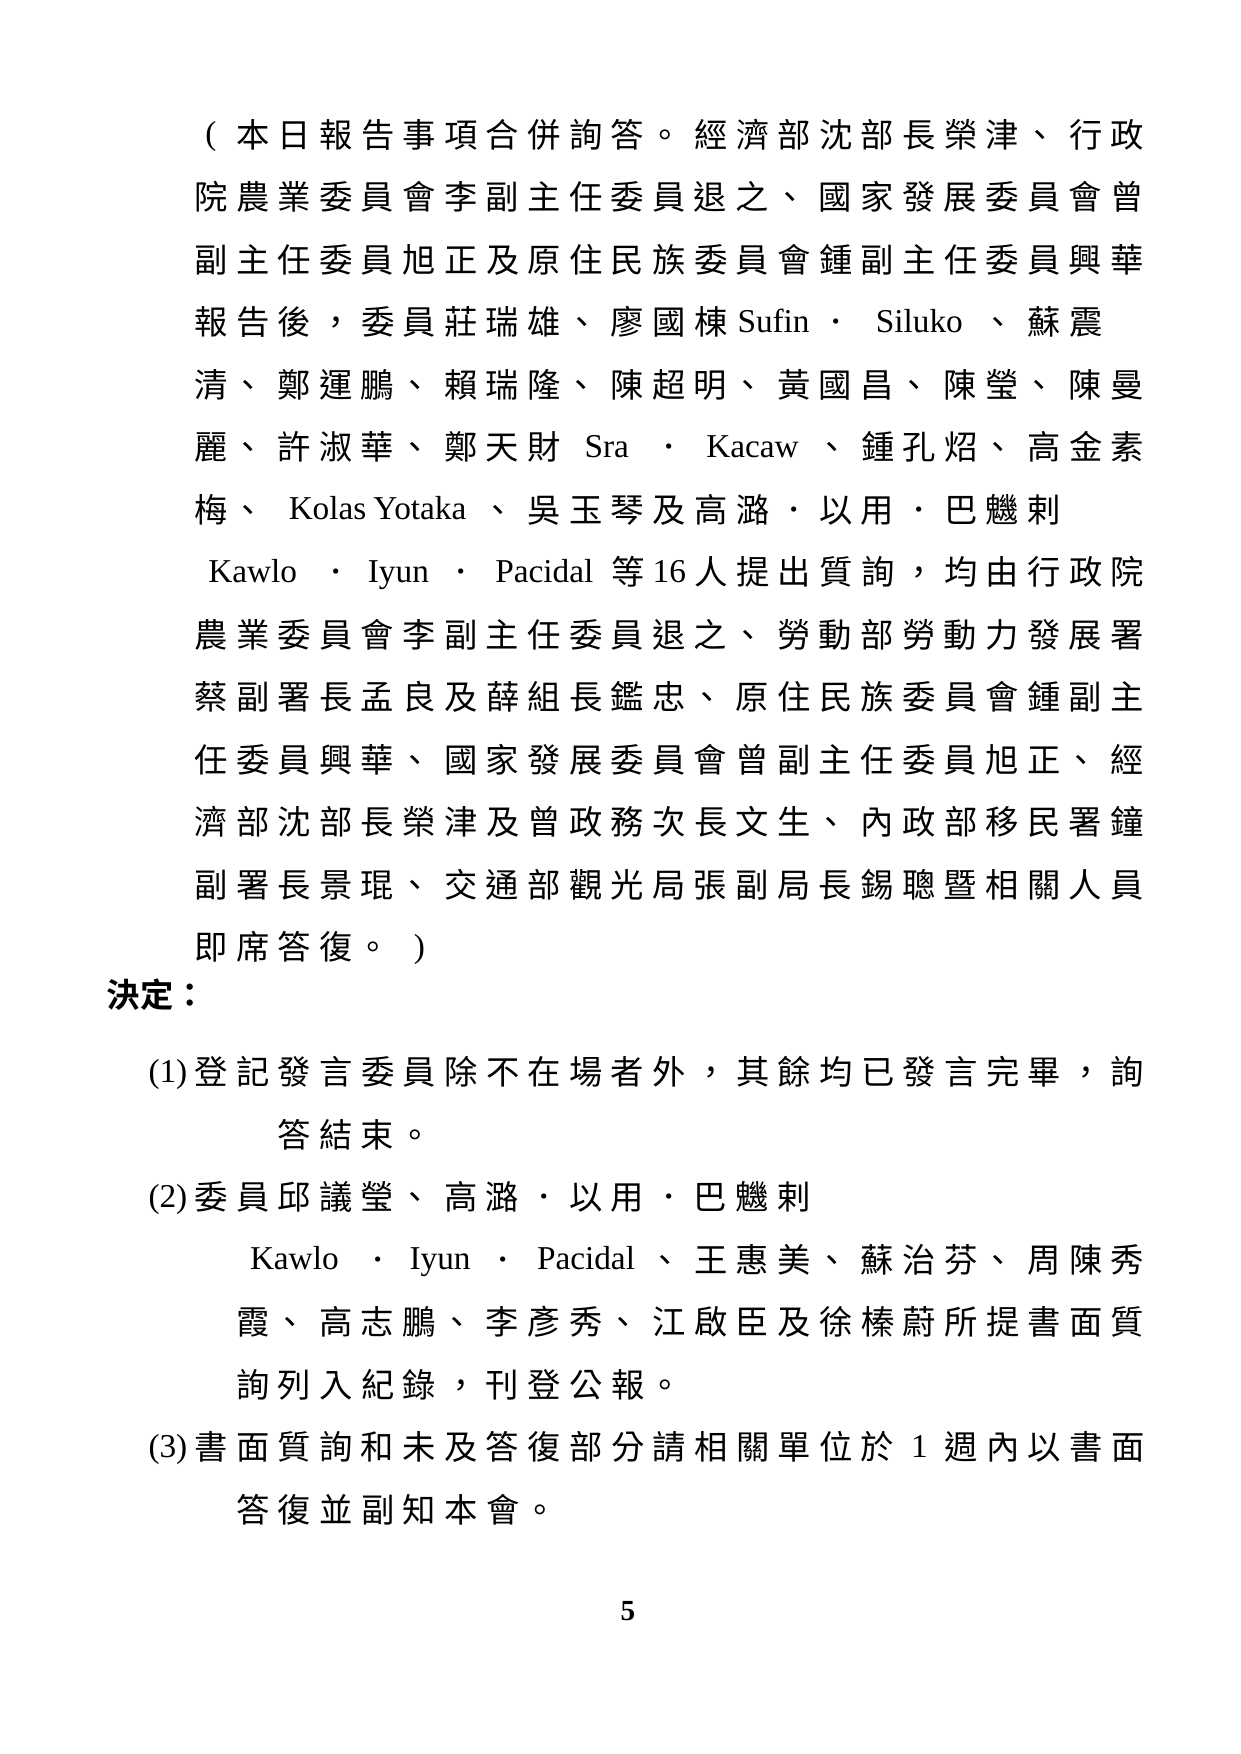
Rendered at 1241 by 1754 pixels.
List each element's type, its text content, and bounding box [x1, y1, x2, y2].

list 登記發言委員除不在場者外，其餘均已發言完畢，詢答結束。 [144, 1028, 1148, 1153]
text (本日報告事項合併詢答。經濟部沈部長榮津、行政院農業委員會李副主任委員退之、國家發展委員會曾副主任委員旭正及原住民族委員會鍾副主任委員興華報告後，委員莊瑞雄、廖國棟Sufin．Siluko、蘇震清、鄭運鵬、賴瑞隆、陳超明、黃國昌、陳瑩、陳曼麗、許淑華、鄭天財Sra．Kacaw、鍾孔炤、高金素梅、Kolas Yotaka、吳玉琴及高潞．以用．巴魕剌Kawlo．Iyun．Pacidal等16人提出質詢，均由行政院農業委員會李副主任委員退之、勞動部勞動力發展署蔡副署長孟良及薛組長鑑忠、原住民族委員會鍾副主任委員興華、國家發展委員會曾副主任委員旭正、經濟部沈部長榮津及曾政務次長文生、內政部移民署鐘副署長景琨、交通部觀光局張副局長錫聰暨相關人員即席答復。) [165, 91, 1148, 966]
text 決定： [107, 966, 1148, 1018]
list 委員邱議瑩、高潞．以用．巴魕剌Kawlo．Iyun．Pacidal、王惠美、蘇治芬、周陳秀霞、高志鵬、李彥秀、江啟臣及徐榛蔚所提書面質詢列入紀錄，刊登公報。 [143, 1153, 1148, 1403]
list 書面質詢和未及答復部分請相關單位於1週內以書面答復並副知本會。 [143, 1403, 1148, 1528]
